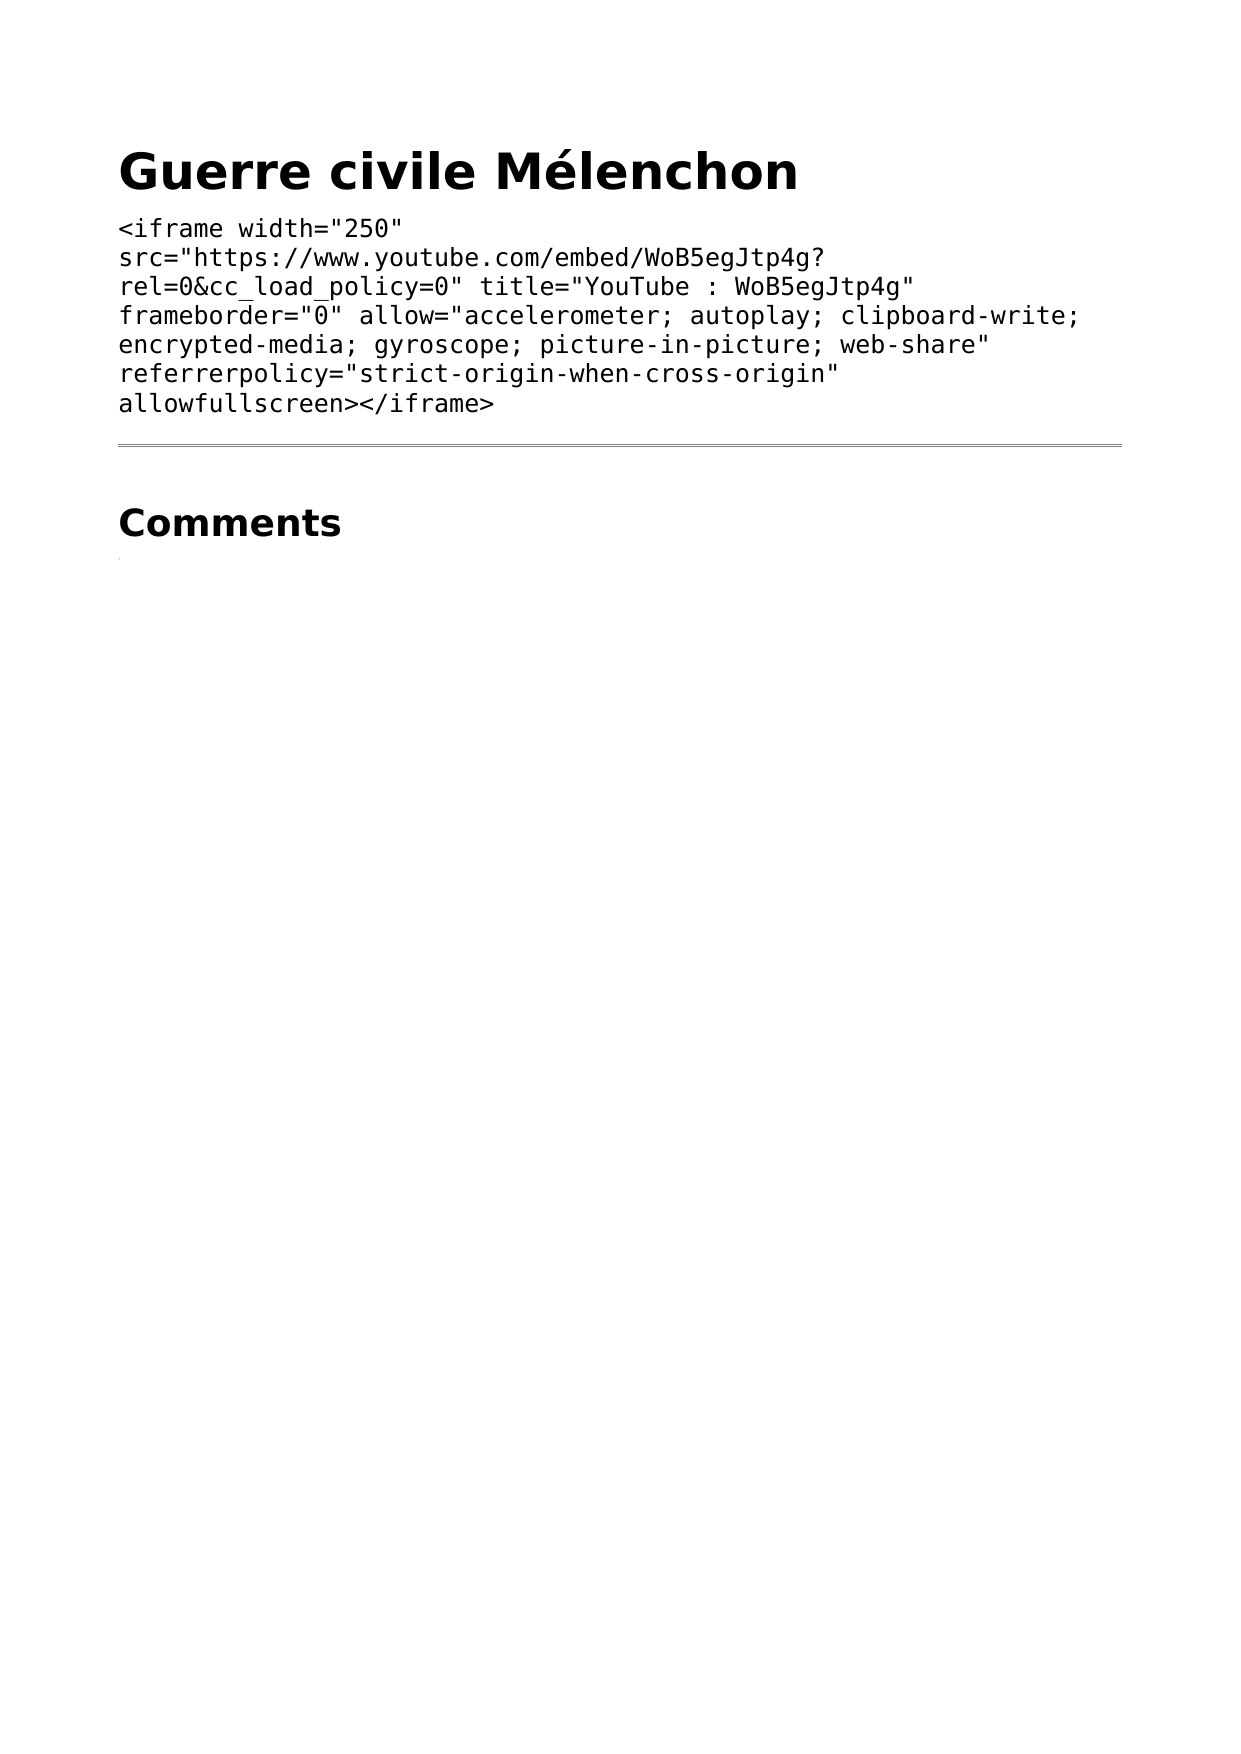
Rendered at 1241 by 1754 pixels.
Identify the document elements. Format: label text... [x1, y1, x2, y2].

subtitle Comments [118, 501, 1122, 545]
text <iframe width="250" src="https://www.youtube.com/embed/WoB5egJtp4g?rel=0&cc_load_policy=0" title="YouTube : WoB5egJtp4g" frameborder="0" allow="accelerometer; autoplay; clipboard-write; encrypted-media; gyroscope; picture-in-picture; web-share" referrerpolicy="strict-origin-when-cross-origin" allowfullscreen></iframe> [118, 214, 1122, 418]
subtitle Guerre civile Mélenchon [118, 143, 1122, 201]
